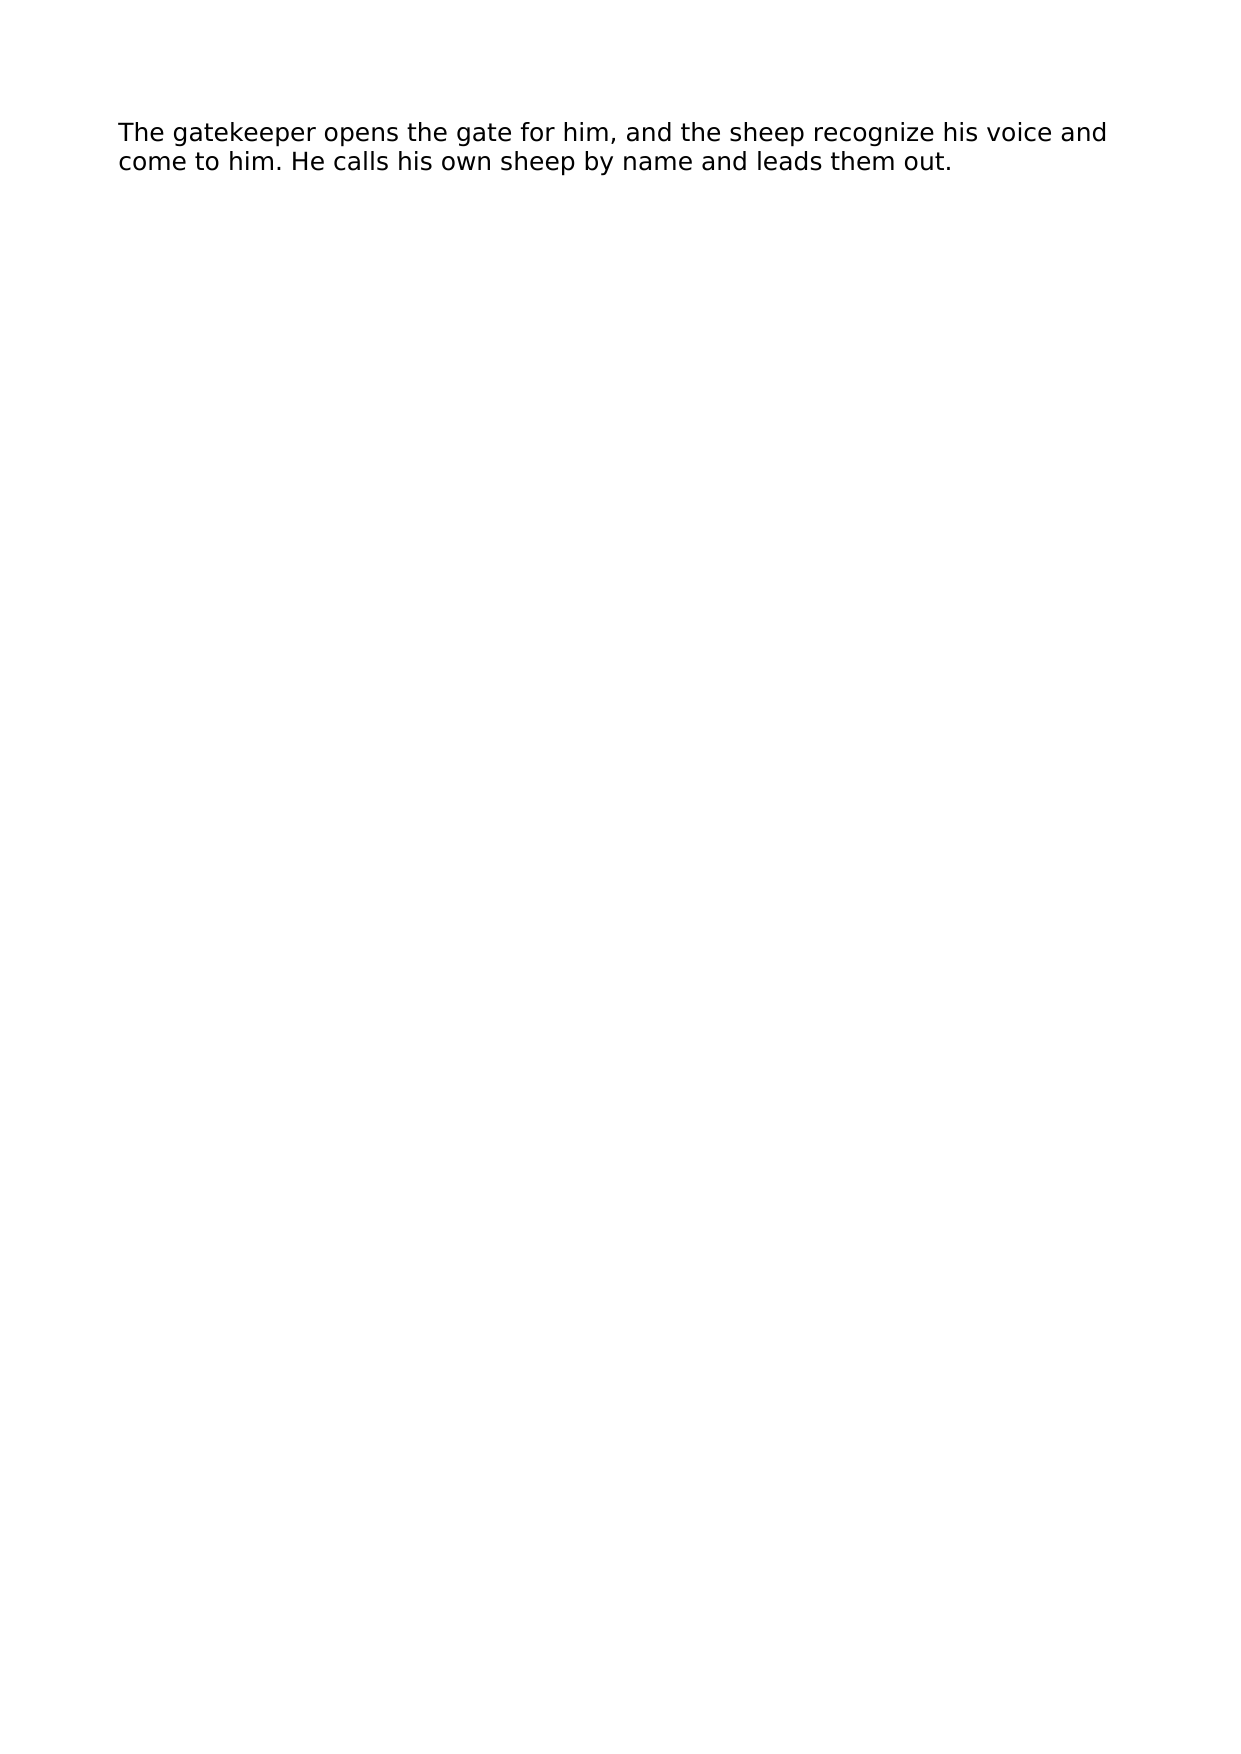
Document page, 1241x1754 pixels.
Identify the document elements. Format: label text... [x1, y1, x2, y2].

text The gatekeeper opens the gate for him, and the sheep recognize his voice and come to him. He calls his own sheep by name and leads them out. [118, 118, 1122, 176]
